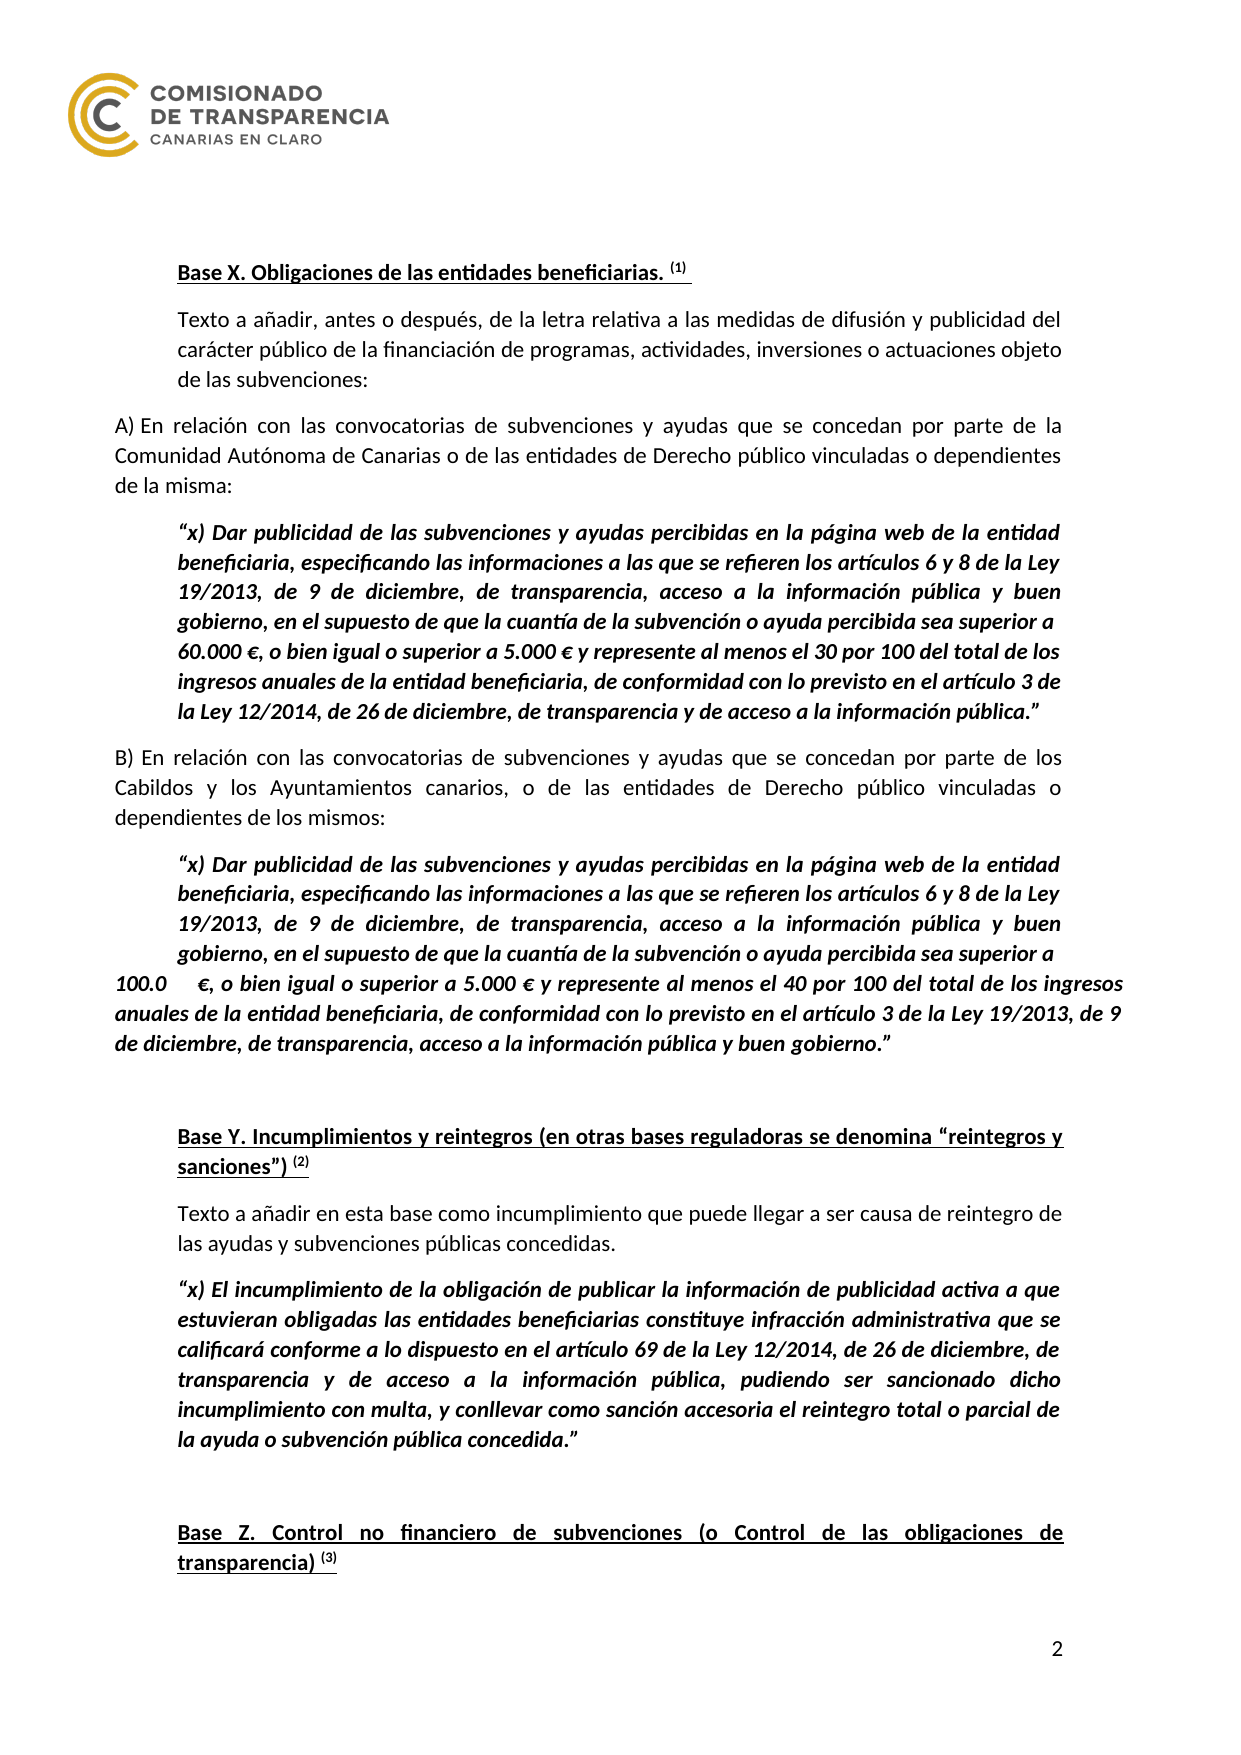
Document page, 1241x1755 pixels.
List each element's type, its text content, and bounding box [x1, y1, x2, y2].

text Texto a añadir en esta base como incumplimiento que puede llegar a ser causa de reintegro de las ayudas y subvenciones públicas concedidas. [177, 1199, 1064, 1257]
text “x) Dar publicidad de las subvenciones y ayudas percibidas en la página web de la entidad beneficiaria, especificando las informaciones a las que se refieren los artículos 6 y 8 de la Ley 19/2013, de 9 de diciembre, de transparencia, acceso a la información pública y buen gobierno, en el supuesto de que la cuantía de la subvención o ayuda percibida sea superior a [177, 518, 1064, 635]
text Base Z. Control no financiero de subvenciones (o Control de las obligaciones de [177, 1518, 1064, 1542]
text sanciones”) (2) [177, 1148, 1064, 1180]
list €, o bien igual o superior a 5.000 € y represente al menos el 40 por 100 del total de los ingresos anuales de la entidad beneficiaria, de conformidad con lo previsto en el artículo 3 de la Ley 19/2013, de 9 de diciembre, de transparencia, acceso a la información pública y buen gobierno.” [114, 969, 1126, 1057]
text “x) El incumplimiento de la obligación de publicar la información de publicidad activa a que estuvieran obligadas las entidades beneficiarias constituye infracción administrativa que se calificará conforme a lo dispuesto en el artículo 69 de la Ley 12/2014, de 26 de diciembre, de transparencia y de acceso a la información pública, pudiendo ser sancionado dicho incumplimiento con multa, y conllevar como sanción accesoria el reintegro total o parcial de la ayuda o subvención pública concedida.” [177, 1275, 1064, 1453]
text Base Y. Incumplimientos y reintegros (en otras bases reguladoras se denomina “reintegros y [177, 1122, 1064, 1147]
text “x) Dar publicidad de las subvenciones y ayudas percibidas en la página web de la entidad beneficiaria, especificando las informaciones a las que se refieren los artículos 6 y 8 de la Ley 19/2013, de 9 de diciembre, de transparencia, acceso a la información pública y buen gobierno, en el supuesto de que la cuantía de la subvención o ayuda percibida sea superior a [177, 850, 1064, 967]
subtitle Base X. Obligaciones de las entidades beneficiarias. (1) [177, 259, 1126, 286]
text Texto a añadir, antes o después, de la letra relativa a las medidas de difusión y publicidad del carácter público de la financiación de programas, actividades, inversiones o actuaciones objeto de las subvenciones: [177, 305, 1064, 393]
list En relación con las convocatorias de subvenciones y ayudas que se concedan por parte de la Comunidad Autónoma de Canarias o de las entidades de Derecho público vinculadas o dependientes de la misma: [114, 411, 1064, 499]
list En relación con las convocatorias de subvenciones y ayudas que se concedan por parte de los Cabildos y los Ayuntamientos canarios, o de las entidades de Derecho público vinculadas o dependientes de los mismos: [114, 743, 1064, 831]
text transparencia) (3) [177, 1543, 1064, 1576]
text 60.000 €, o bien igual o superior a 5.000 € y represente al menos el 30 por 100 del total de los ingresos anuales de la entidad beneficiaria, de conformidad con lo previsto en el artículo 3 de la Ley 12/2014, de 26 de diciembre, de transparencia y de acceso a la información pública.” [177, 637, 1064, 725]
